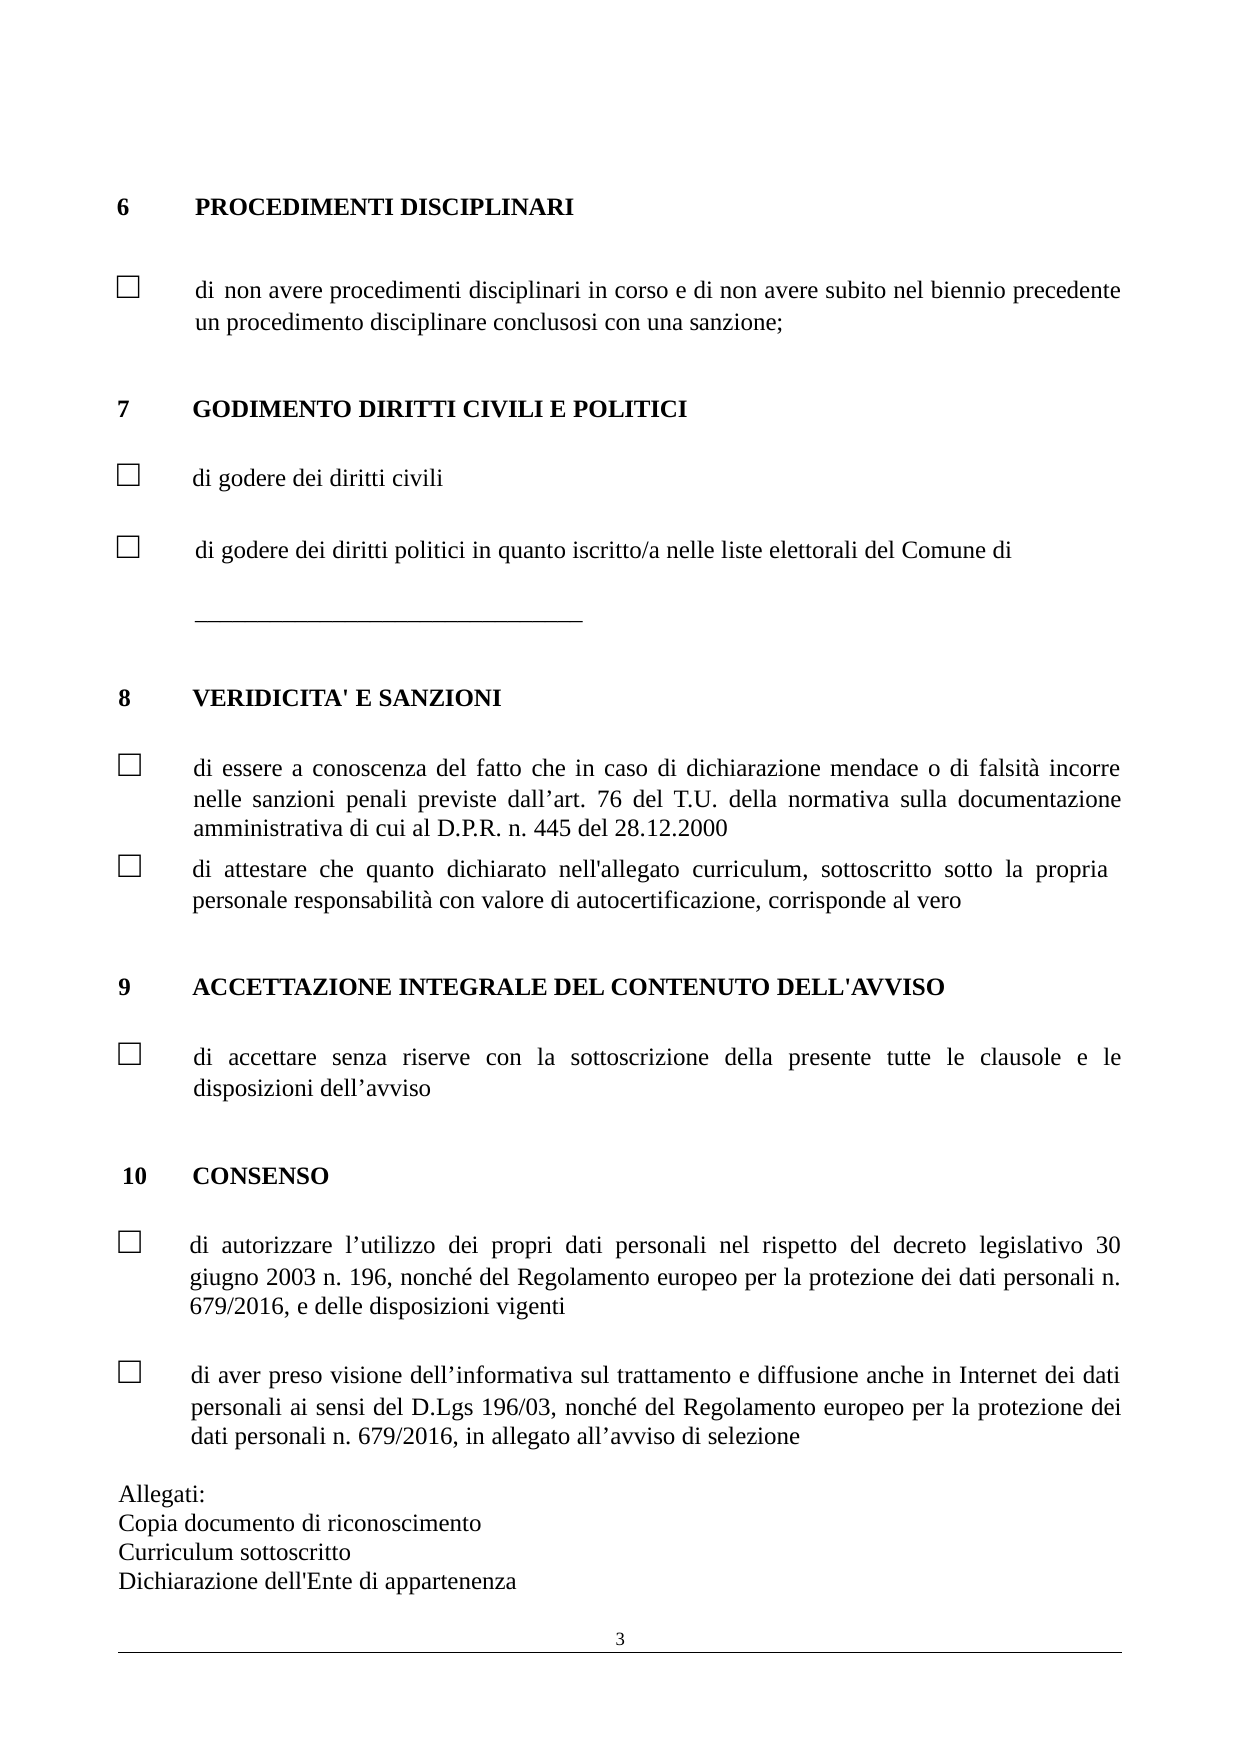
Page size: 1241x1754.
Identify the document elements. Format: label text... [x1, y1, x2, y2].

text □ di godere dei diritti civili [117, 452, 1122, 495]
text □ di autorizzare l’utilizzo dei propri dati personali nel rispetto del decreto legislativo 30 giugno 2003 n. 196, nonché del Regolamento europeo per la protezione dei dati personali n. 679/2016, e delle disposizioni vigenti [118, 1219, 1122, 1320]
text Allegati: [118, 1479, 1122, 1508]
text □ di accettare senza riserve con la sottoscrizione della presente tutte le clausole e le disposizioni dell’avviso [118, 1030, 1122, 1102]
text 6 PROCEDIMENTI DISCIPLINARI [117, 192, 1122, 221]
text □ di godere dei diritti politici in quanto iscritto/a nelle liste elettorali del Comune di [117, 524, 1122, 567]
text Copia documento di riconoscimento [118, 1508, 1122, 1537]
text 10 CONSENSO [122, 1161, 1122, 1189]
text □ di non avere procedimenti disciplinari in corso e di non avere subito nel biennio precedente un procedimento disciplinare conclusosi con una sanzione; [117, 264, 1122, 336]
text Curriculum sottoscritto [118, 1537, 1122, 1566]
text □ di essere a conoscenza del fatto che in caso di dichiarazione mendace o di falsità incorre nelle sanzioni penali previste dall’art. 76 del T.U. della normativa sulla documentazione amministrativa di cui al D.P.R. n. 445 del 28.12.2000 [118, 741, 1122, 842]
text 7 GODIMENTO DIRITTI CIVILI E POLITICI [117, 394, 1122, 423]
text 8 VERIDICITA' E SANZIONI [118, 683, 1122, 712]
text Dichiarazione dell'Ente di appartenenza [118, 1566, 1122, 1595]
text □ di aver preso visione dell’informativa sul trattamento e diffusione anche in Internet dei dati personali ai sensi del D.Lgs 196/03, nonché del Regolamento europeo per la protezione dei dati personali n. 679/2016, in allegato all’avviso di selezione [118, 1349, 1122, 1450]
text □ di attestare che quanto dichiarato nell'allegato curriculum, sottoscritto sotto la propria personale responsabilità con valore di autocertificazione, corrisponde al vero [118, 842, 1122, 914]
text 9 ACCETTAZIONE INTEGRALE DEL CONTENUTO DELL'AVVISO [118, 972, 1122, 1001]
text _______________________________ [117, 596, 1122, 625]
